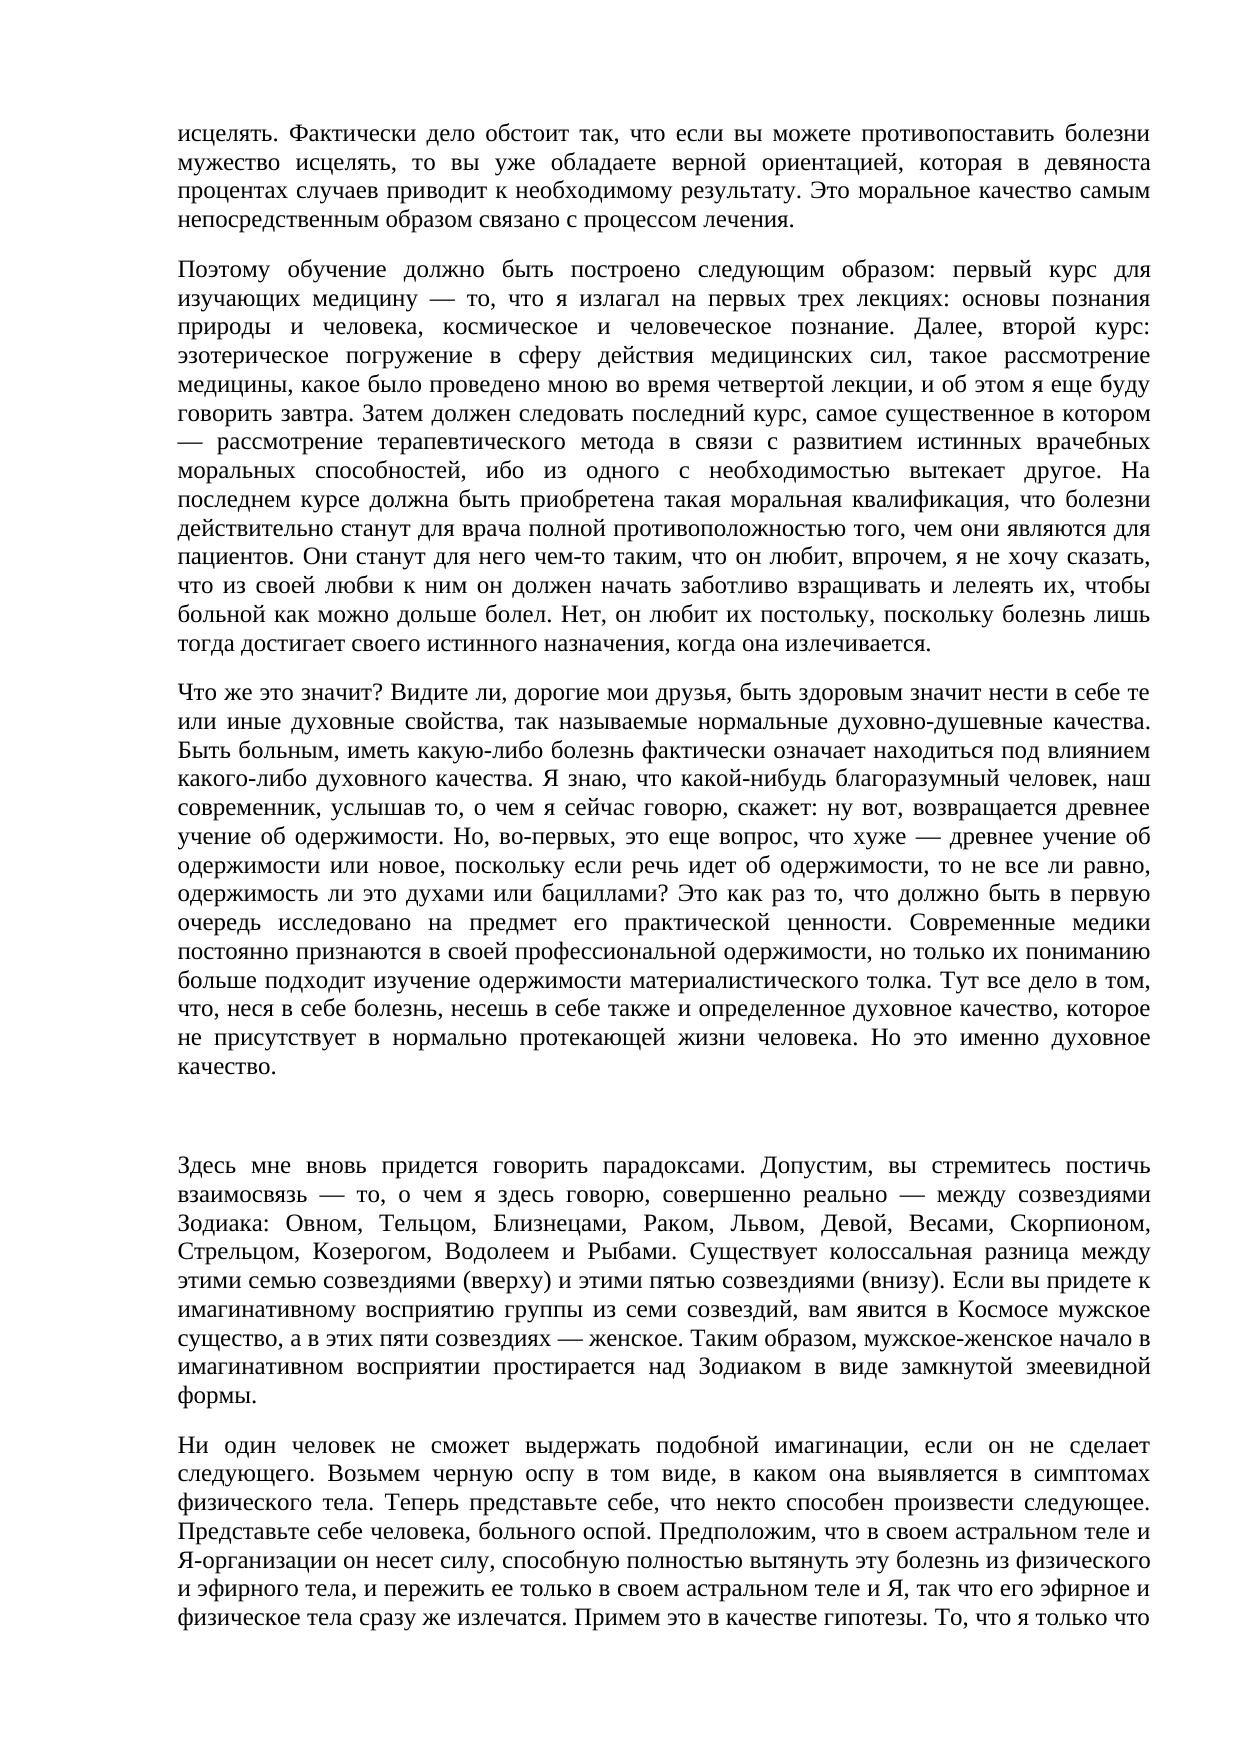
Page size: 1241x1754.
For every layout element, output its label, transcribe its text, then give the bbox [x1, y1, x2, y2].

text Что же это значит? Видите ли, дорогие мои друзья, быть здоровым значит нести в себе те или иные духовные свойства, так называемые нормальные духовно-душевные качества. Быть больным, иметь какую-либо болезнь фактически означает находиться под влиянием какого-либо духовного качества. Я знаю, что какой-нибудь благоразумный человек, наш современник, услышав то, о чем я сейчас говорю, скажет: ну вот, возвращается древнее учение об одержимости. Но, во-первых, это еще вопрос, что хуже — древнее учение об одержимости или новое, поскольку если речь идет об одержимости, то не все ли равно, одержимость ли это духами или бациллами? Это как раз то, что должно быть в первую очередь исследовано на предмет его практической ценности. Современные медики постоянно признаются в своей профессиональной одержимости, но только их пониманию больше подходит изучение одержимости материалистического толка. Тут все дело в том, что, неся в себе болезнь, несешь в себе также и определенное духовное качество, которое не присутствует в нормально протекающей жизни человека. Но это именно духовное качество. [177, 677, 1152, 1080]
text исцелять. Фактически дело обстоит так, что если вы можете противопоставить болезни мужество исцелять, то вы уже обладаете верной ориентацией, которая в девяноста процентах случаев приводит к необходимому результату. Это моральное качество самым непосредственным образом связано с процессом лечения. [177, 118, 1152, 233]
text Поэтому обучение должно быть построено следующим образом: первый курс для изучающих медицину — то, что я излагал на первых трех лекциях: основы познания природы и человека, космическое и человеческое познание. Далее, второй курс: эзотерическое погружение в сферу действия медицинских сил, такое рассмотрение медицины, какое было проведено мною во время четвертой лекции, и об этом я еще буду говорить завтра. Затем должен следовать последний курс, самое существенное в котором — рассмотрение терапевтического метода в связи с развитием истинных врачебных моральных способностей, ибо из одного с необходимостью вытекает другое. На последнем курсе должна быть приобретена такая моральная квалификация, что болезни действительно станут для врача полной противоположностью того, чем они являются для пациентов. Они станут для него чем-то таким, что он любит, впрочем, я не хочу сказать, что из своей любви к ним он должен начать заботливо взращивать и лелеять их, чтобы больной как можно дольше болел. Нет, он любит их постольку, поскольку болезнь лишь тогда достигает своего истинного назначения, когда она излечивается. [177, 254, 1152, 656]
text Здесь мне вновь придется говорить парадоксами. Допустим, вы стремитесь постичь взаимосвязь — то, о чем я здесь говорю, совершенно реально — между созвездиями Зодиака: Овном, Тельцом, Близнецами, Раком, Львом, Девой, Весами, Скорпионом, Стрельцом, Козерогом, Водолеем и Рыбами. Существует колоссальная разница между этими семью созвездиями (вверху) и этими пятью созвездиями (внизу). Если вы придете к имагинативному восприятию группы из семи созвездий, вам явится в Космосе мужское существо, а в этих пяти созвездиях — женское. Таким образом, мужское-женское начало в имагинативном восприятии простирается над Зодиаком в виде замкнутой змеевидной формы. [177, 1150, 1152, 1409]
text Ни один человек не сможет выдержать подобной имагинации, если он не сделает следующего. Возьмем черную оспу в том виде, в каком она выявляется в симптомах физического тела. Теперь представьте себе, что некто способен произвести следующее. Представьте себе человека, больного оспой. Предположим, что в своем астральном теле и Я-организации он несет силу, способную полностью вытянуть эту болезнь из физического и эфирного тела, и пережить ее только в своем астральном теле и Я, так что его эфирное и физическое тела сразу же излечатся. Примем это в качестве гипотезы. То, что я только что [177, 1430, 1152, 1631]
